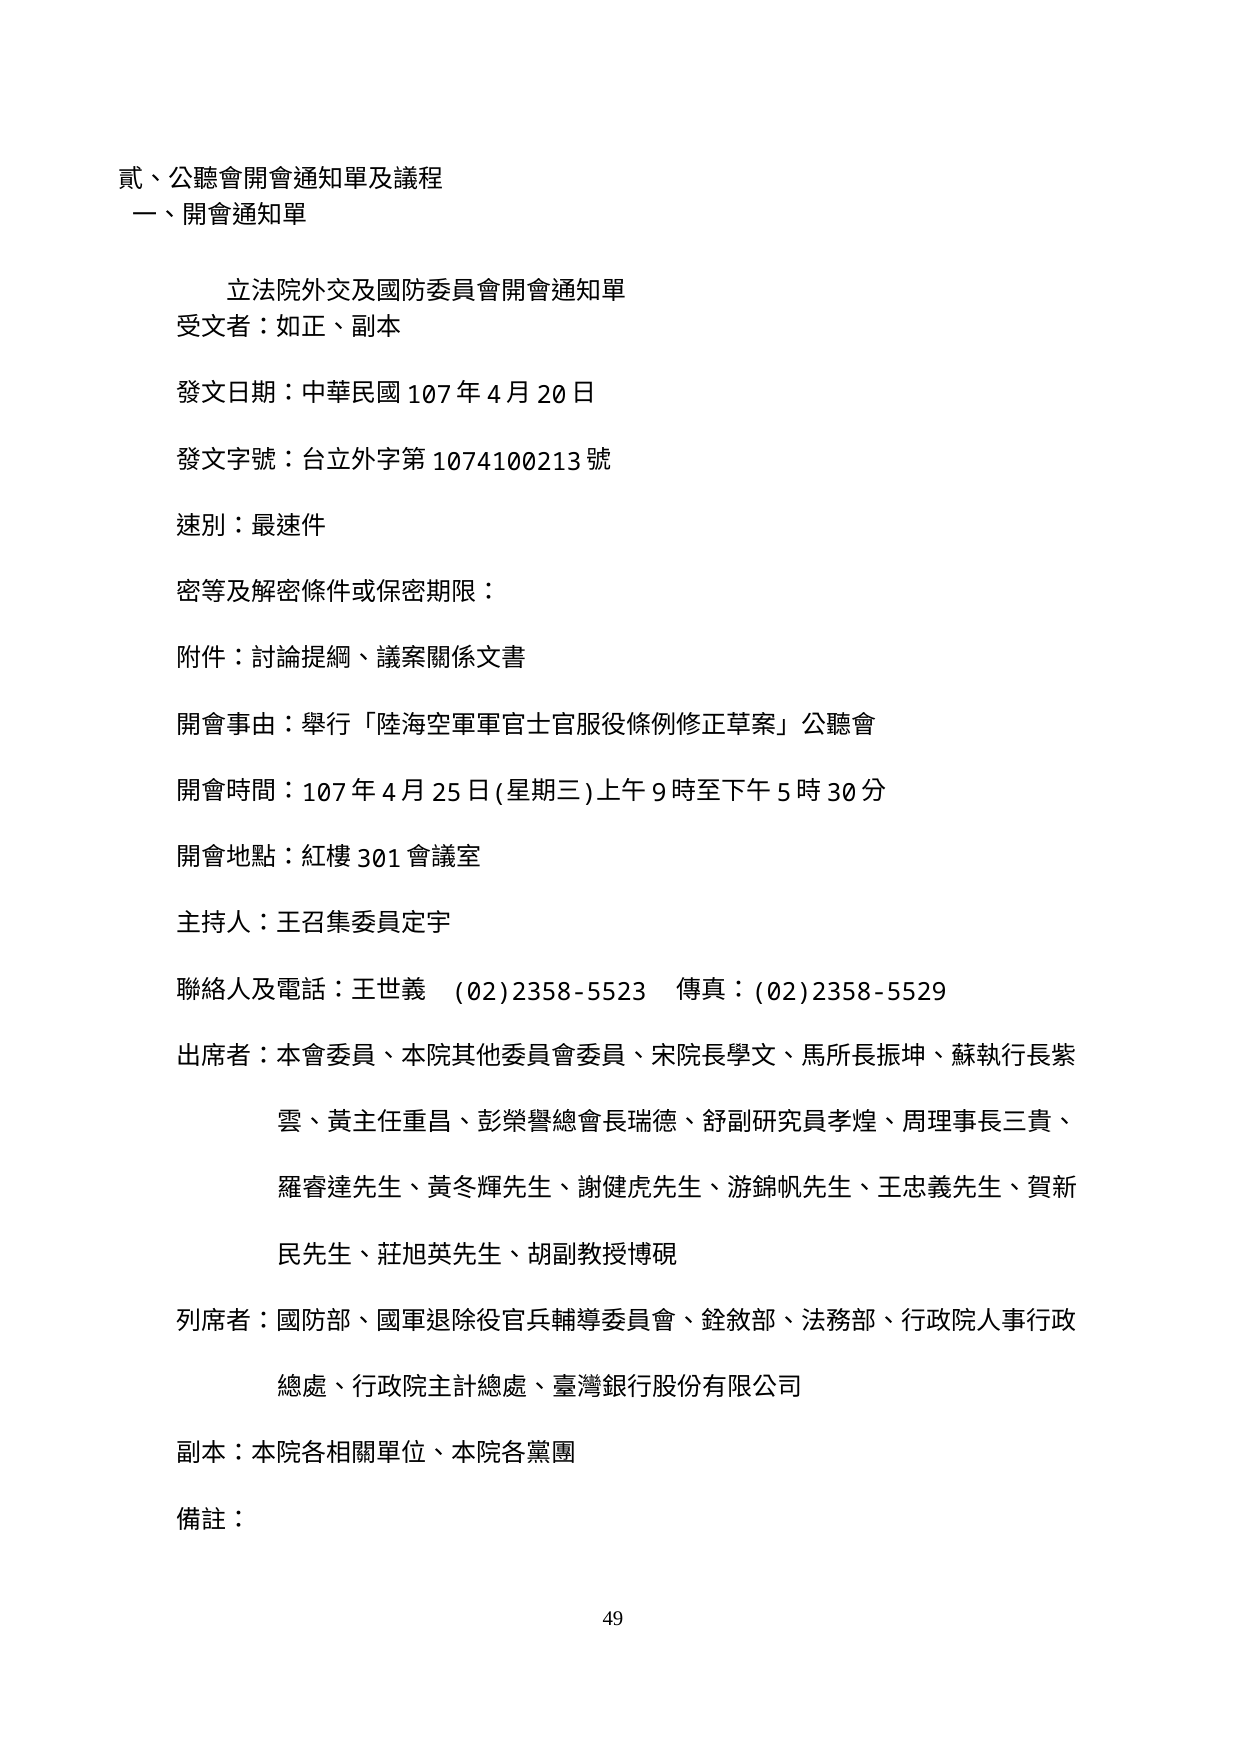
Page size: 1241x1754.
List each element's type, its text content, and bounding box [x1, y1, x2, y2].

text 發文日期：中華民國107年4月20日 [176, 373, 1092, 439]
text 立法院外交及國防委員會開會通知單 [176, 270, 1092, 307]
text 主持人：王召集委員定宇 [176, 903, 1092, 969]
text 一、開會通知單 [133, 194, 1092, 231]
text 附件：討論提綱、議案關係文書 [176, 638, 1092, 704]
text 開會事由：舉行「陸海空軍軍官士官服役條例修正草案」公聽會 [176, 704, 1092, 770]
text 列席者：國防部、國軍退除役官兵輔導委員會、銓敘部、法務部、行政院人事行政總處、行政院主計總處、臺灣銀行股份有限公司 [176, 1300, 1092, 1433]
text 貳、公聽會開會通知單及議程 [118, 158, 1092, 194]
text 受文者：如正、副本 [176, 307, 1092, 373]
text 備註： [176, 1499, 1092, 1565]
text 發文字號：台立外字第1074100213號 [176, 439, 1092, 505]
text 開會時間：107年4月25日(星期三)上午9時至下午5時30分 [176, 770, 1092, 837]
text 密等及解密條件或保密期限： [176, 572, 1092, 638]
text 速別：最速件 [176, 505, 1092, 572]
text 聯絡人及電話：王世義 (02)2358-5523 傳真：(02)2358-5529 [176, 969, 1092, 1035]
text 開會地點：紅樓301會議室 [176, 837, 1092, 903]
text 出席者：本會委員、本院其他委員會委員、宋院長學文、馬所長振坤、蘇執行長紫雲、黃主任重昌、彭榮譽總會長瑞德、舒副研究員孝煌、周理事長三貴、羅睿達先生、黃冬輝先生、謝健虎先生、游錦帆先生、王忠義先生、賀新民先生、莊旭英先生、胡副教授博硯 [176, 1035, 1092, 1300]
text 副本：本院各相關單位、本院各黨團 [176, 1433, 1092, 1499]
